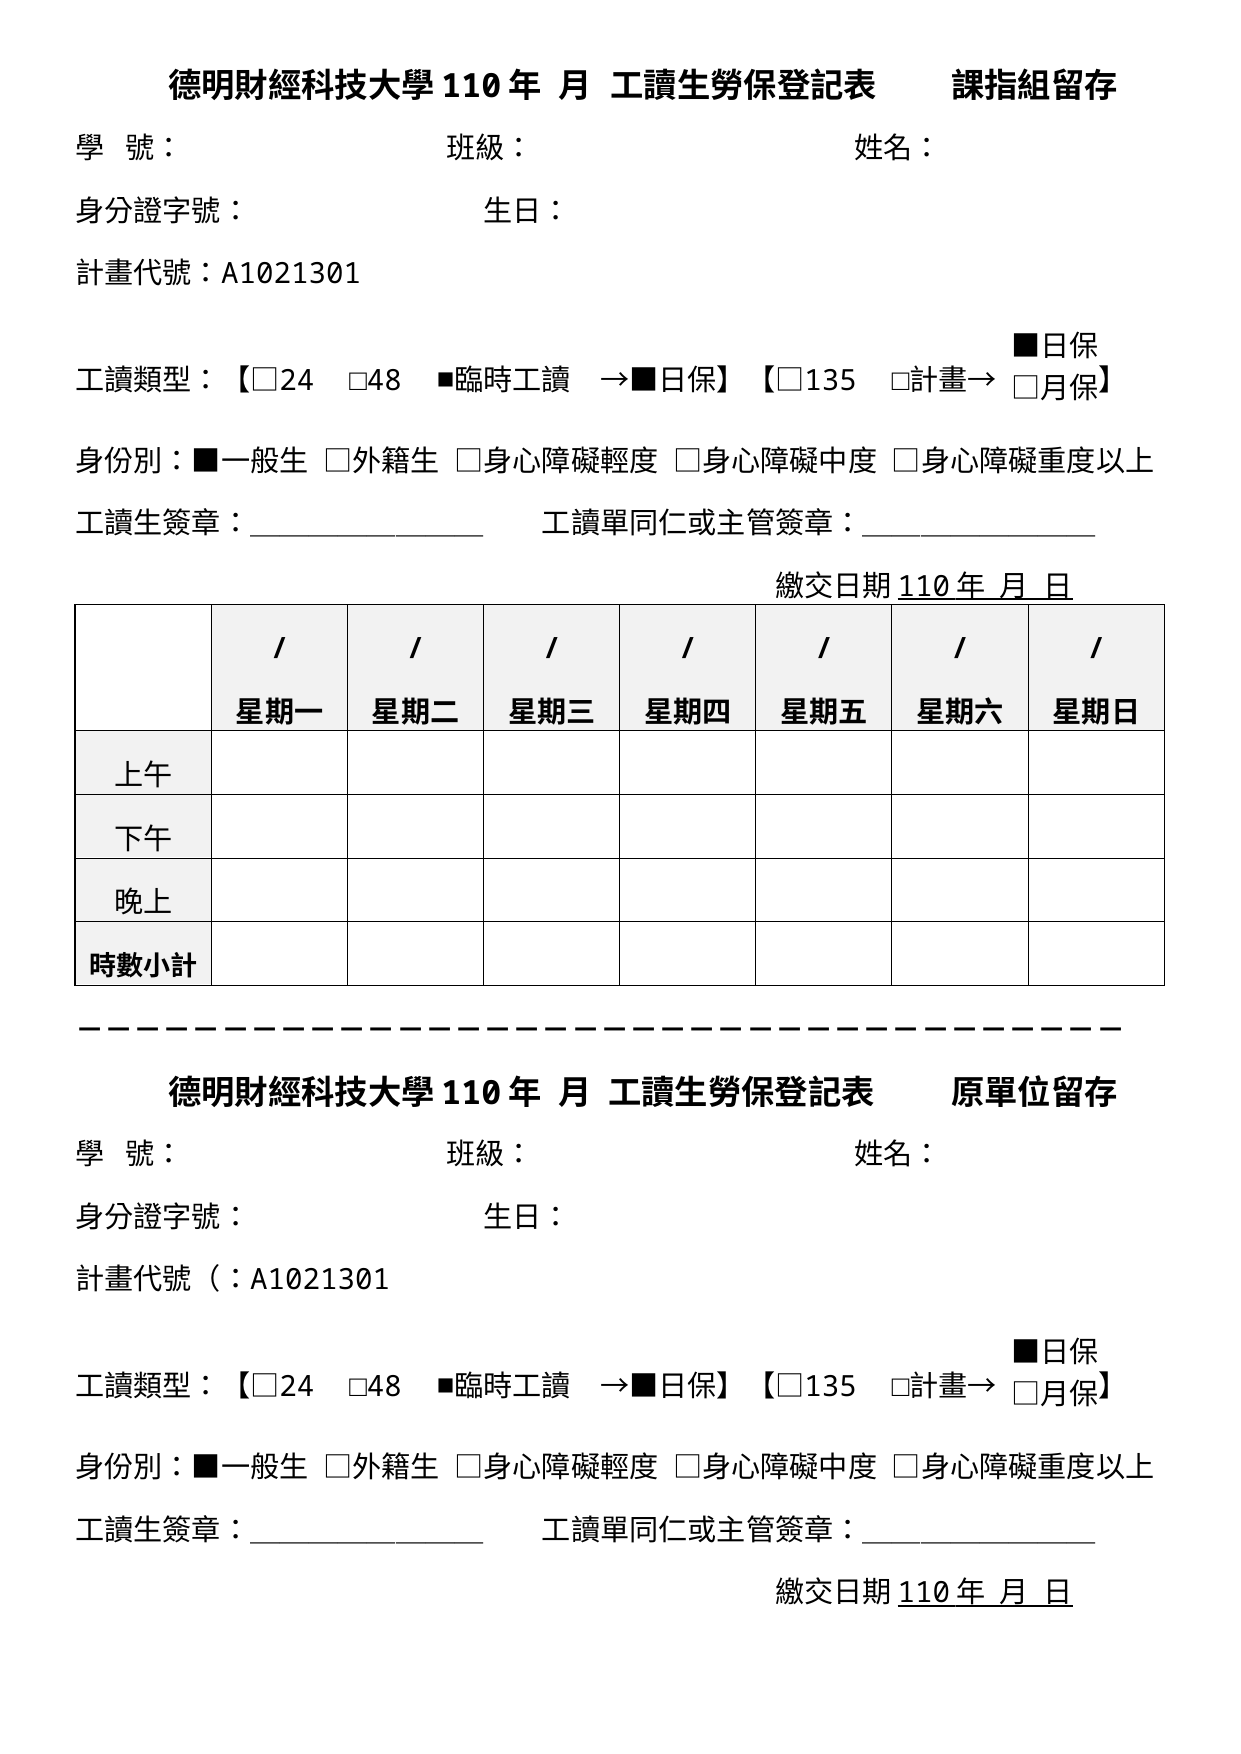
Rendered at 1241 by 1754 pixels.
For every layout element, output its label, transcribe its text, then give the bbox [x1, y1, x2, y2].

table_header / 星期四 [620, 605, 755, 730]
text 工讀類型：【□24 □48 ■臨時工讀 →■日保】【□135 □計畫→ ■日保□月保】 [75, 1298, 1165, 1423]
table_cell [756, 922, 891, 984]
table_cell [620, 795, 755, 857]
table_header / 星期五 [756, 605, 891, 730]
text 學 號： 班級： 姓名： [75, 1111, 1165, 1173]
table_cell [212, 859, 347, 921]
table_cell [212, 731, 347, 794]
text 德明財經科技大學110年 月 工讀生勞保登記表 原單位留存 [120, 1048, 1165, 1111]
text 德明財經科技大學110年 月 工讀生勞保登記表 課指組留存 [120, 42, 1165, 104]
table_cell [620, 859, 755, 921]
table_cell [484, 795, 619, 857]
table_cell [756, 859, 891, 921]
table_cell 時數小計 [76, 922, 211, 984]
table_cell [484, 922, 619, 984]
text 身份別：■一般生 □外籍生 □身心障礙輕度 □身心障礙中度 □身心障礙重度以上 [75, 1423, 1165, 1486]
text 計畫代號（：A1021301 [75, 1236, 1165, 1298]
text 身分證字號： 生日： [75, 167, 1165, 229]
table_header / 星期六 [892, 605, 1028, 730]
table_cell [348, 795, 483, 857]
text 工讀類型：【□24 □48 ■臨時工讀 →■日保】【□135 □計畫→ ■日保□月保】 [75, 292, 1165, 417]
text 學 號： 班級： 姓名： [75, 104, 1165, 167]
table_cell 下午 [76, 795, 211, 857]
text 繳交日期110年 月 日 [75, 542, 1165, 604]
text 工讀生簽章：＿＿＿＿＿＿＿＿ 工讀單同仁或主管簽章：＿＿＿＿＿＿＿＿ [75, 479, 1165, 542]
table_cell [892, 859, 1028, 921]
table_cell [756, 731, 891, 794]
table_header / 星期二 [348, 605, 483, 730]
table_cell [892, 795, 1028, 857]
table_cell [348, 922, 483, 984]
text －－－－－－－－－－－－－－－－－－－－－－－－－－－－－－－－－－－－ [75, 986, 1165, 1048]
table_cell [620, 731, 755, 794]
text 計畫代號：A1021301 [75, 229, 1165, 292]
table_cell [1029, 731, 1164, 794]
table_cell [348, 731, 483, 794]
table_cell [484, 731, 619, 794]
table_cell [892, 731, 1028, 794]
table_header / 星期日 [1029, 605, 1164, 730]
text 身分證字號： 生日： [75, 1173, 1165, 1236]
table_cell [212, 922, 347, 984]
table_cell [620, 922, 755, 984]
table_header / 星期一 [212, 605, 347, 730]
table_cell [348, 859, 483, 921]
text 身份別：■一般生 □外籍生 □身心障礙輕度 □身心障礙中度 □身心障礙重度以上 [75, 417, 1165, 479]
table_cell [756, 795, 891, 857]
text 工讀生簽章：＿＿＿＿＿＿＿＿ 工讀單同仁或主管簽章：＿＿＿＿＿＿＿＿ [75, 1486, 1165, 1548]
table_header [76, 605, 211, 730]
table_cell [1029, 922, 1164, 984]
table_header / 星期三 [484, 605, 619, 730]
table_cell [1029, 859, 1164, 921]
table_cell [1029, 795, 1164, 857]
text 繳交日期110年 月 日 [75, 1548, 1165, 1611]
table_cell [484, 859, 619, 921]
table_cell [892, 922, 1028, 984]
table_cell [212, 795, 347, 857]
table_cell 晚上 [76, 859, 211, 921]
table_cell 上午 [76, 731, 211, 794]
